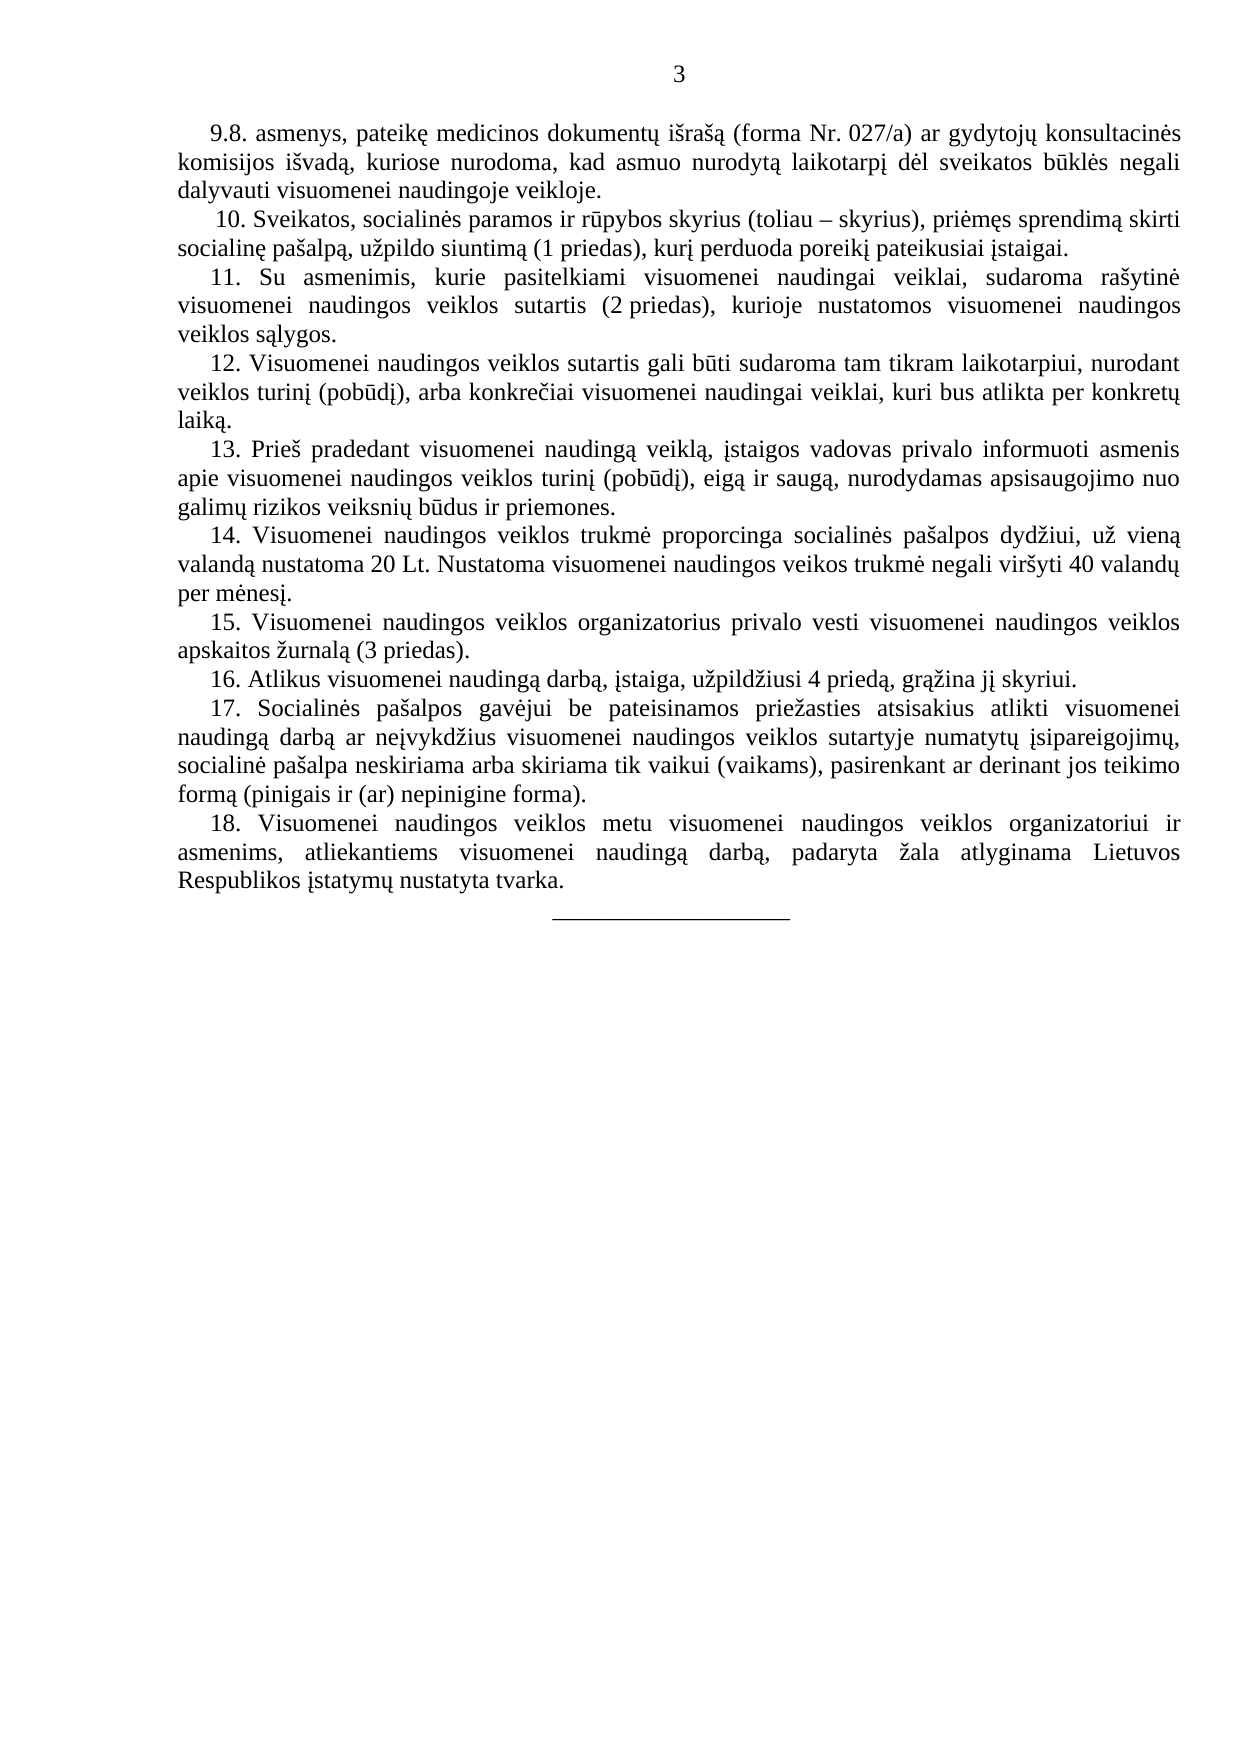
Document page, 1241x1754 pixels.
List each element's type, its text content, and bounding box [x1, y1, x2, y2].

text 11. Su asmenimis, kurie pasitelkiami visuomenei naudingai veiklai, sudaroma rašytinė visuomenei naudingos veiklos sutartis (2 priedas), kurioje nustatomos visuomenei naudingos veiklos sąlygos. [177, 262, 1181, 348]
text 10. Sveikatos, socialinės paramos ir rūpybos skyrius (toliau – skyrius), priėmęs sprendimą skirti socialinę pašalpą, užpildo siuntimą (1 priedas), kurį perduoda poreikį pateikusiai įstaigai. [177, 204, 1181, 262]
text 15. Visuomenei naudingos veiklos organizatorius privalo vesti visuomenei naudingos veiklos apskaitos žurnalą (3 priedas). [177, 607, 1181, 664]
text 16. Atlikus visuomenei naudingą darbą, įstaiga, užpildžiusi 4 priedą, grąžina jį skyriui. [177, 664, 1181, 693]
text 17. Socialinės pašalpos gavėjui be pateisinamos priežasties atsisakius atlikti visuomenei naudingą darbą ar neįvykdžius visuomenei naudingos veiklos sutartyje numatytų įsipareigojimų, socialinė pašalpa neskiriama arba skiriama tik vaikui (vaikams), pasirenkant ar derinant jos teikimo formą (pinigais ir (ar) nepinigine forma). [177, 693, 1181, 808]
text 14. Visuomenei naudingos veiklos trukmė proporcinga socialinės pašalpos dydžiui, už vieną valandą nustatoma 20 Lt. Nustatoma visuomenei naudingos veikos trukmė negali viršyti 40 valandų per mėnesį. [177, 521, 1181, 607]
text 12. Visuomenei naudingos veiklos sutartis gali būti sudaroma tam tikram laikotarpiui, nurodant veiklos turinį (pobūdį), arba konkrečiai visuomenei naudingai veiklai, kuri bus atlikta per konkretų laiką. [177, 348, 1181, 434]
text ___________________ [177, 894, 1181, 923]
text 9.8. asmenys, pateikę medicinos dokumentų išrašą (forma Nr. 027/a) ar gydytojų konsultacinės komisijos išvadą, kuriose nurodoma, kad asmuo nurodytą laikotarpį dėl sveikatos būklės negali dalyvauti visuomenei naudingoje veikloje. [177, 118, 1181, 204]
text 18. Visuomenei naudingos veiklos metu visuomenei naudingos veiklos organizatoriui ir asmenims, atliekantiems visuomenei naudingą darbą, padaryta žala atlyginama Lietuvos Respublikos įstatymų nustatyta tvarka. [177, 808, 1181, 894]
text 13. Prieš pradedant visuomenei naudingą veiklą, įstaigos vadovas privalo informuoti asmenis apie visuomenei naudingos veiklos turinį (pobūdį), eigą ir saugą, nurodydamas apsisaugojimo nuo galimų rizikos veiksnių būdus ir priemones. [177, 434, 1181, 521]
